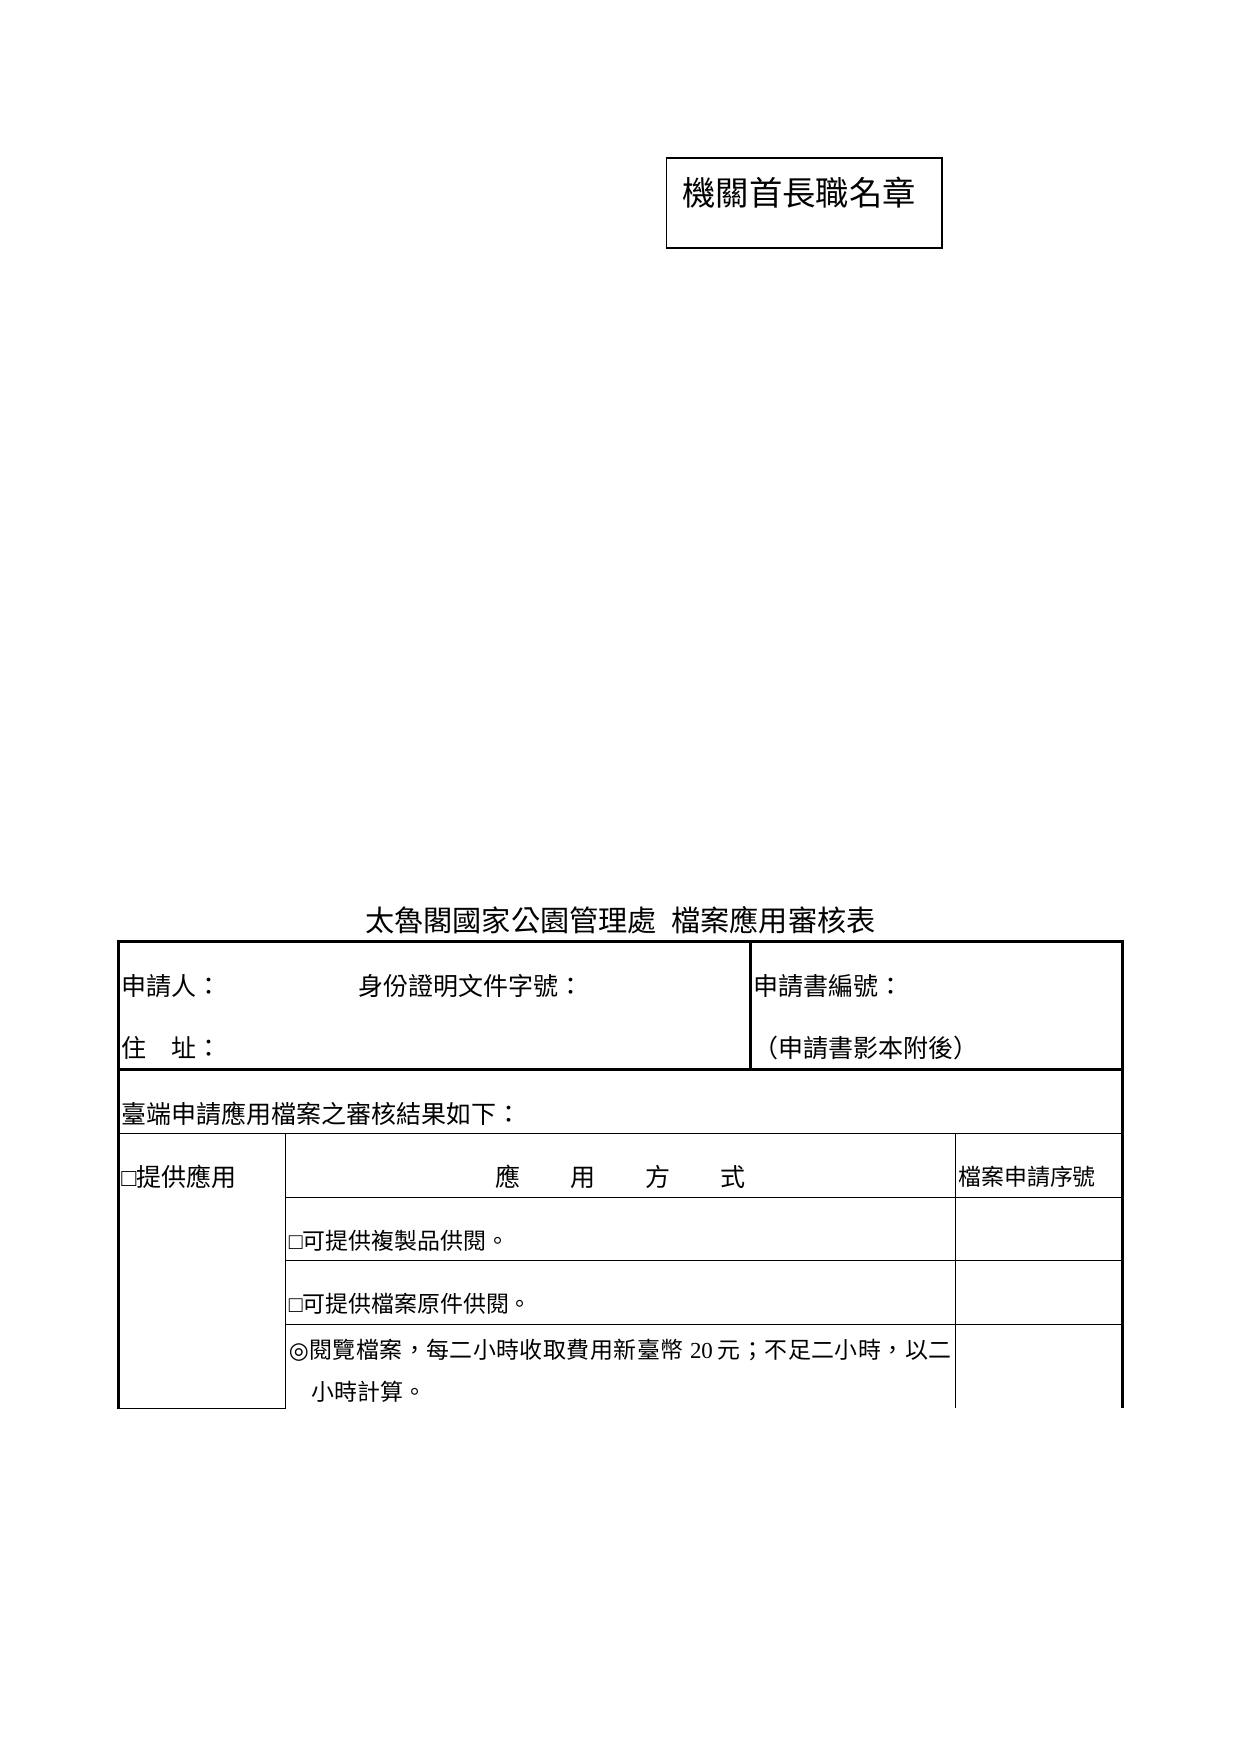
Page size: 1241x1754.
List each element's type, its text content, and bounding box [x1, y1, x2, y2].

table_header 申請書編號： （申請書影本附後） [752, 943, 1121, 1068]
table_header 申請人： 身份證明文件字號： 住 址： [120, 943, 749, 1068]
table_cell 檔案申請序號 [956, 1134, 1121, 1197]
table_cell ◎閱覽檔案，每二小時收取費用新臺幣20元；不足二小時，以二小時計算。 [286, 1325, 955, 1408]
table_cell □可提供檔案原件供閱。 [286, 1261, 955, 1324]
table_cell [956, 1198, 1121, 1260]
table_cell 應 用 方 式 [286, 1134, 955, 1197]
table_cell □可提供複製品供閱。 [286, 1198, 955, 1260]
text 太魯閣國家公園管理處 檔案應用審核表 [118, 877, 1122, 939]
table_cell [956, 1325, 1121, 1408]
text 機關首長職名章 [682, 166, 926, 214]
table_cell □提供應用 [120, 1134, 285, 1408]
table_cell [956, 1261, 1121, 1324]
table_cell 臺端申請應用檔案之審核結果如下： [120, 1071, 1121, 1133]
